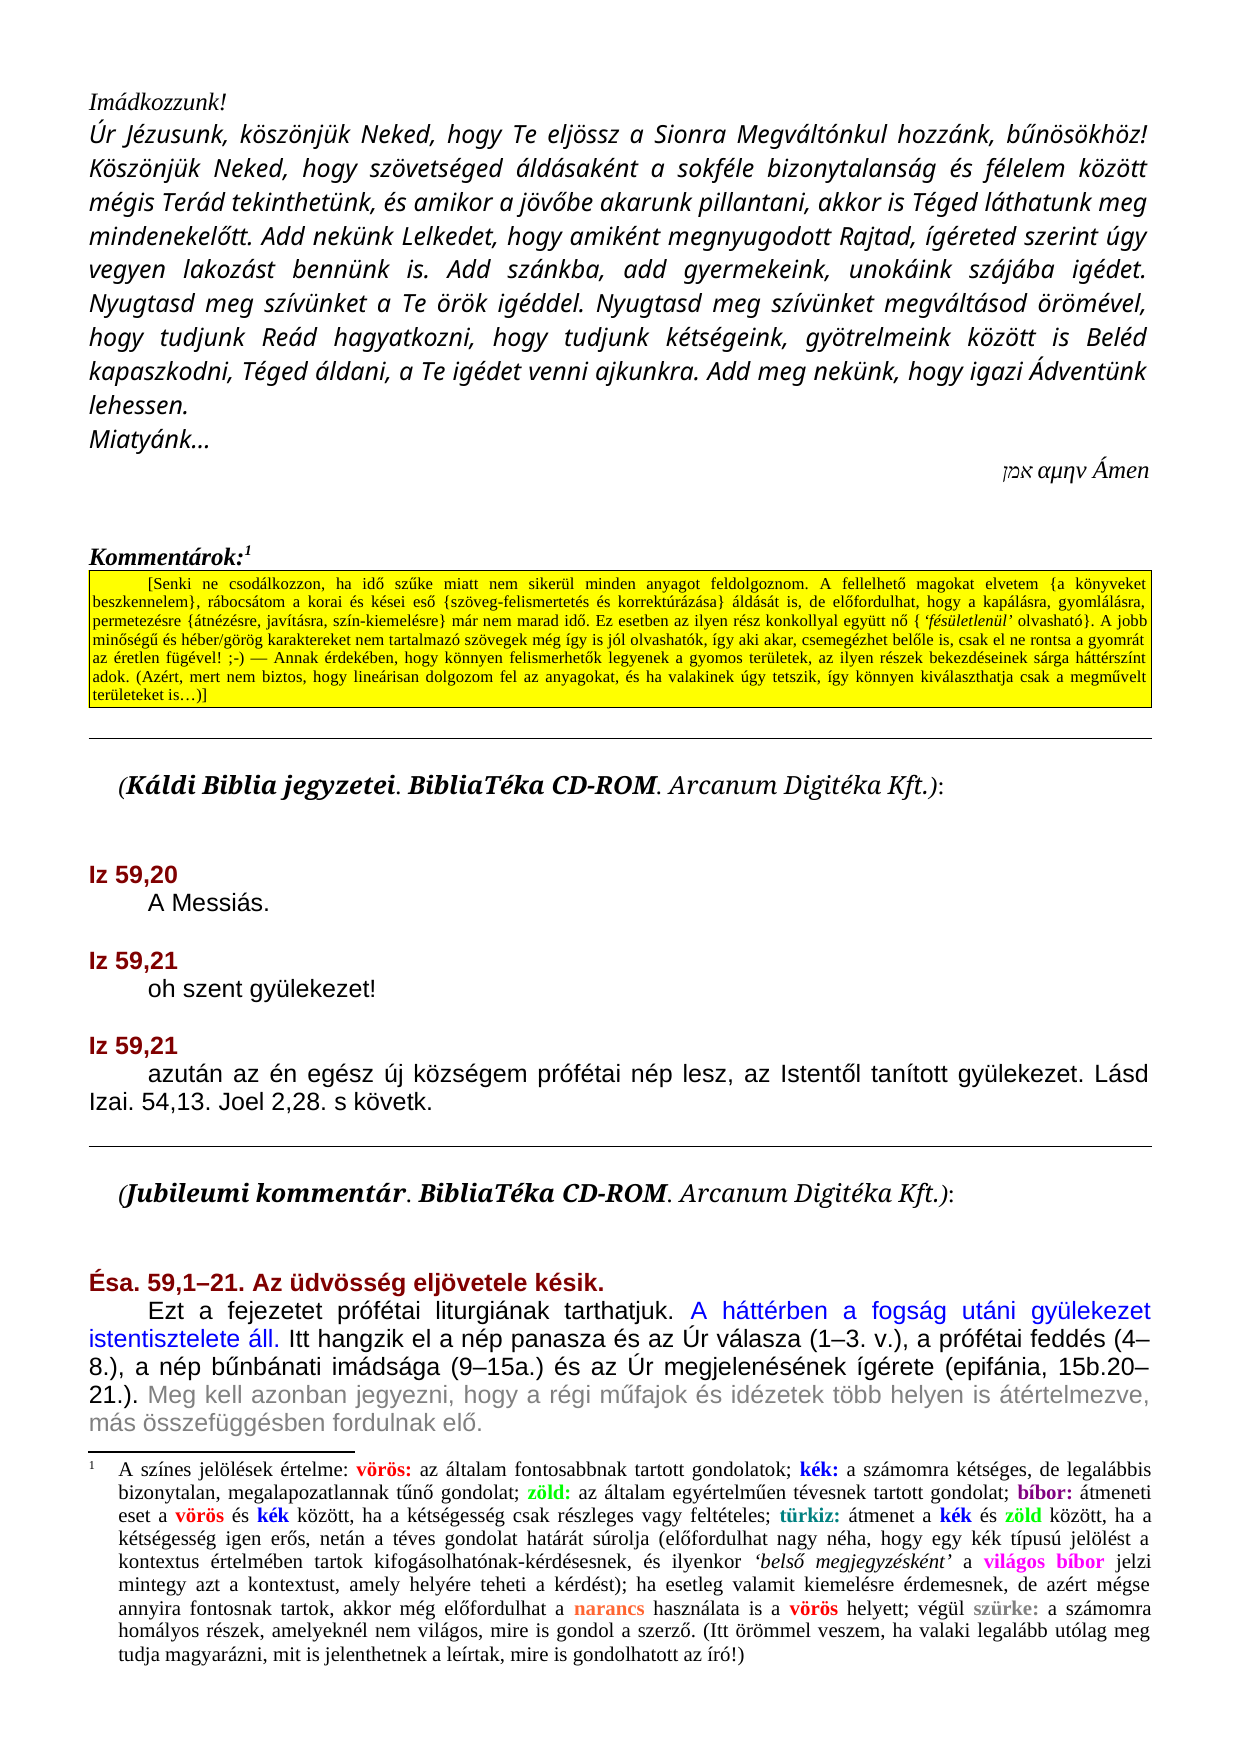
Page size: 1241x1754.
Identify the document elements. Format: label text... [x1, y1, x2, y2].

text (Jubileumi kommentár. BibliaTéka CD-ROM. Arcanum Digitéka Kft.): [88, 1147, 1152, 1239]
text (Káldi Biblia jegyzetei. BibliaTéka CD-ROM. Arcanum Digitéka Kft.): [88, 739, 1152, 831]
text Iz 59,21 [88, 946, 1152, 974]
text Ésa. 59,1–21. Az üdvösség eljövetele késik. [88, 1269, 1152, 1297]
text Miatyánk… [88, 422, 1152, 456]
text Ezt a fejezetet prófétai liturgiának tarthatjuk. A háttérben a fogság utáni gyülekezet istentisztelete áll. Itt hangzik el a nép panasza és az Úr válasza (1–3. v.), a prófétai feddés (4–8.), a nép bűnbánati imádsága (9–15a.) és az Úr megjelenésének ígérete (epifánia, 15b.20–21.). Meg kell azonban jegyezni, hogy a régi műfajok és idézetek több helyen is átértelmezve, más összefüggésben fordulnak elő. [88, 1297, 1152, 1437]
text [Senki ne csodálkozzon, ha idő szűke miatt nem sikerül minden anyagot feldolgoznom. A fellelhető magokat elvetem {a könyveket beszkennelem}, rábocsátom a korai és kései eső {szöveg-felismertetés és korrektúrázása} áldását is, de előfordulhat, hogy a kapálásra, gyomlálásra, permetezésre {átnézésre, javításra, szín-kiemelésre} már nem marad idő. Ez esetben az ilyen rész konkollyal együtt nő {‘fésületlenül’ olvasható}. A jobb minőségű és héber/görög karaktereket nem tartalmazó szövegek még így is jól olvashatók, így aki akar, csemegézhet belőle is, csak el ne rontsa a gyomrát az éretlen fügével! ;‑) ― Annak érdekében, hogy könnyen felismerhetők legyenek a gyomos területek, az ilyen részek bekezdéseinek sárga háttérszínt adok. (Azért, mert nem biztos, hogy lineárisan dolgozom fel az anyagokat, és ha valakinek úgy tetszik, így könnyen kiválaszthatja csak a megművelt területeket is…)] [90, 571, 1151, 707]
text A Messiás. [88, 889, 1152, 917]
text Imádkozzunk! [88, 88, 1152, 116]
text אמן αμην Ámen [88, 456, 1152, 483]
text oh szent gyülekezet! [88, 974, 1152, 1002]
text Iz 59,20 [88, 861, 1152, 889]
text Úr Jézusunk, köszönjük Neked, hogy Te eljössz a Sionra Megváltónkul hozzánk, bűnösökhöz! Köszönjük Neked, hogy szövetséged áldásaként a sokféle bizonytalanság és félelem között mégis Terád tekinthetünk, és amikor a jövőbe akarunk pillantani, akkor is Téged láthatunk meg mindenekelőtt. Add nekünk Lelkedet, hogy amiként megnyugodott Rajtad, ígéreted szerint úgy vegyen lakozást bennünk is. Add szánkba, add gyermekeink, unokáink szájába igédet. Nyugtasd meg szívünket a Te örök igéddel. Nyugtasd meg szívünket megváltásod örömével, hogy tudjunk Reád hagyatkozni, hogy tudjunk kétségeink, gyötrelmeink között is Beléd kapaszkodni, Téged áldani, a Te igédet venni ajkunkra. Add meg nekünk, hogy igazi Ádventünk lehessen. [88, 116, 1152, 422]
text A színes jelölések értelme: vörös: az általam fontosabbnak tartott gondolatok; kék: a számomra kétséges, de legalábbis bizonytalan, megalapozatlannak tűnő gondolat; zöld: az általam egyértelműen tévesnek tartott gondolat; bíbor: átmeneti eset a vörös és kék között, ha a kétségesség csak részleges vagy feltételes; türkiz: átmenet a kék és zöld között, ha a kétségesség igen erős, netán a téves gondolat határát súrolja (előfordulhat nagy néha, hogy egy kék típusú jelölést a kontextus értelmében tartok kifogásolhatónak-kérdésesnek, és ilyenkor ‘belső megjegyzésként’ a világos bíbor jelzi mintegy azt a kontextust, amely helyére teheti a kérdést); ha esetleg valamit kiemelésre érdemesnek, de azért mégse annyira fontosnak tartok, akkor még előfordulhat a narancs használata is a vörös helyett; végül szürke: a számomra homályos részek, amelyeknél nem világos, mire is gondol a szerző. (Itt örömmel veszem, ha valaki legalább utólag meg tudja magyarázni, mit is jelenthetnek a leírtak, mire is gondolhatott az író!) [88, 1458, 1152, 1665]
text Kommentárok: [88, 543, 1152, 570]
text Iz 59,21 [88, 1032, 1152, 1060]
text azután az én egész új községem prófétai nép lesz, az Istentől tanított gyülekezet. Lásd Izai. 54,13. Joel 2,28. s követk. [88, 1060, 1152, 1116]
